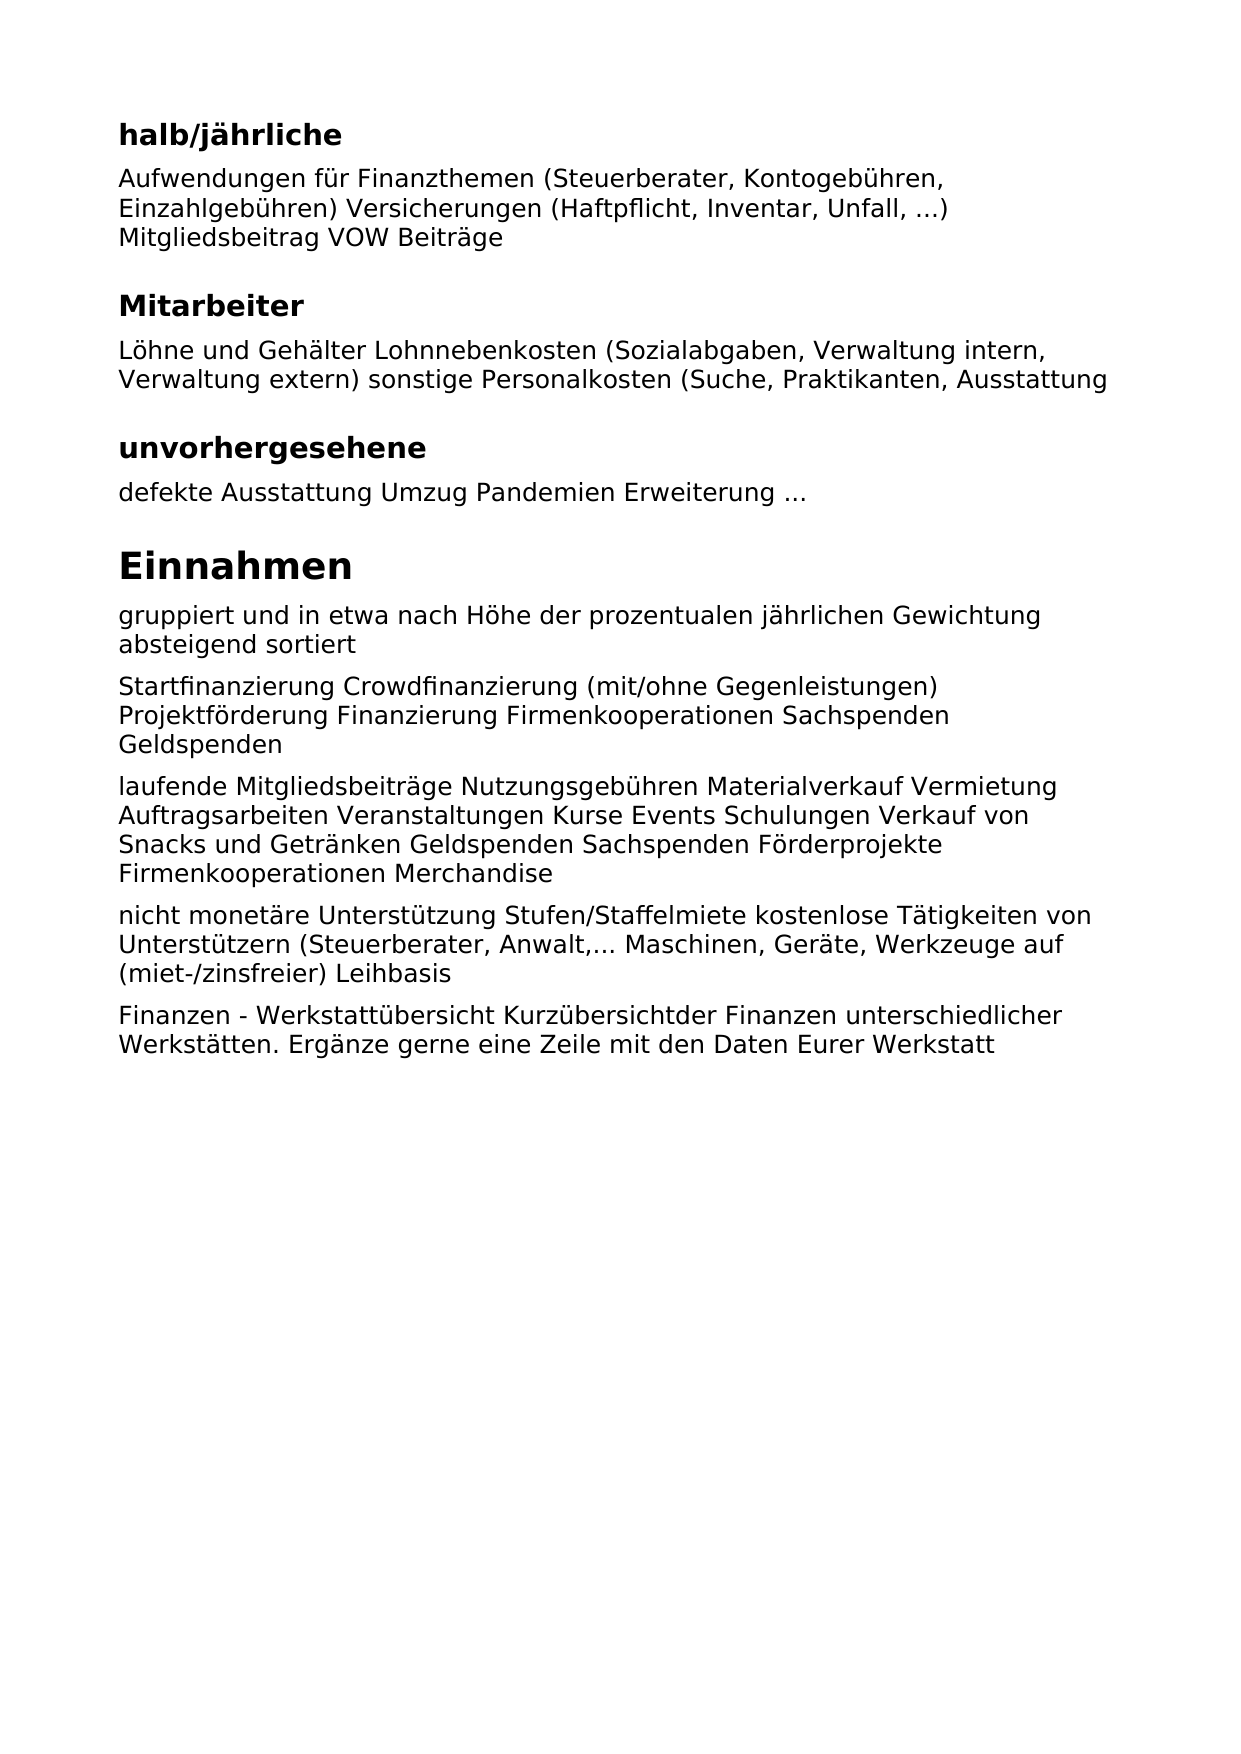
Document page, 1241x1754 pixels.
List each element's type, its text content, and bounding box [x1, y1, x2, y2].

text Finanzen - Werkstattübersicht Kurzübersichtder Finanzen unterschiedlicher Werkstätten. Ergänze gerne eine Zeile mit den Daten Eurer Werkstatt [118, 1001, 1122, 1059]
subtitle unvorhergesehene [118, 432, 1122, 466]
text laufende Mitgliedsbeiträge Nutzungsgebühren Materialverkauf Vermietung Auftragsarbeiten Veranstaltungen Kurse Events Schulungen Verkauf von Snacks und Getränken Geldspenden Sachspenden Förderprojekte Firmenkooperationen Merchandise [118, 772, 1122, 889]
text Aufwendungen für Finanzthemen (Steuerberater, Kontogebühren, Einzahlgebühren) Versicherungen (Haftpflicht, Inventar, Unfall, ...) Mitgliedsbeitrag VOW Beiträge [118, 164, 1122, 252]
text Löhne und Gehälter Lohnnebenkosten (Sozialabgaben, Verwaltung intern, Verwaltung extern) sonstige Personalkosten (Suche, Praktikanten, Ausstattung [118, 336, 1122, 394]
subtitle Mitarbeiter [118, 289, 1122, 323]
subtitle halb/jährliche [118, 118, 1122, 152]
text Startfinanzierung Crowdfinanzierung (mit/ohne Gegenleistungen) Projektförderung Finanzierung Firmenkooperationen Sachspenden Geldspenden [118, 672, 1122, 759]
text nicht monetäre Unterstützung Stufen/Staffelmiete kostenlose Tätigkeiten von Unterstützern (Steuerberater, Anwalt,... Maschinen, Geräte, Werkzeuge auf (miet-/zinsfreier) Leihbasis [118, 901, 1122, 989]
text defekte Ausstattung Umzug Pandemien Erweiterung ... [118, 478, 1122, 507]
text gruppiert und in etwa nach Höhe der prozentualen jährlichen Gewichtung absteigend sortiert [118, 601, 1122, 659]
subtitle Einnahmen [118, 545, 1122, 589]
